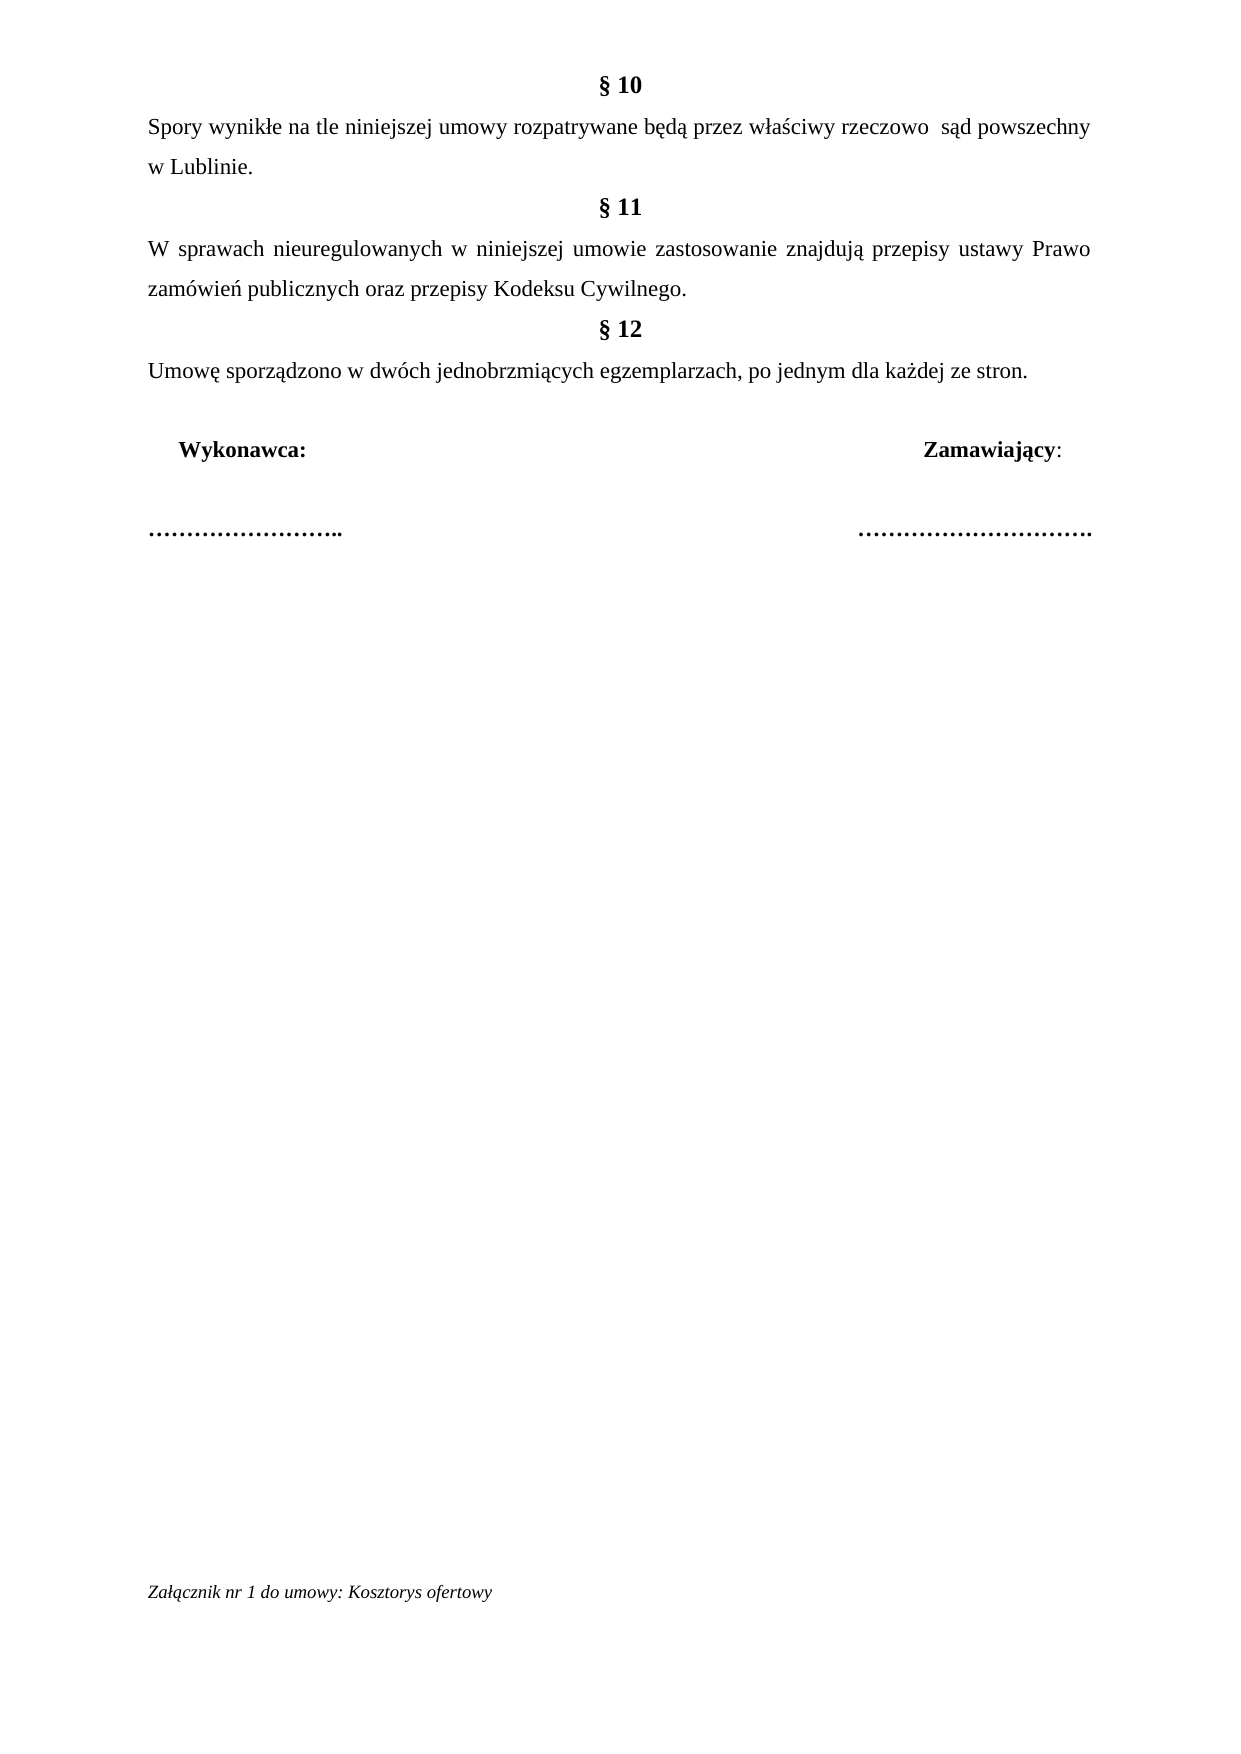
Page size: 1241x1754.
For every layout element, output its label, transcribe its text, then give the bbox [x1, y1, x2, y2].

text § 10 [148, 70, 1093, 99]
text Spory wynikłe na tle niniejszej umowy rozpatrywane będą przez właściwy rzeczowo sąd powszechny w Lublinie. [148, 113, 1093, 179]
text § 12 [148, 314, 1093, 343]
text Umowę sporządzono w dwóch jednobrzmiących egzemplarzach, po jednym dla każdej ze stron. [148, 358, 1093, 384]
text …………………….. …………………………. [148, 516, 1093, 542]
text Wykonawca: Zamawiający: [148, 437, 1093, 463]
text Załącznik nr 1 do umowy: Kosztorys ofertowy [148, 1581, 1093, 1603]
text W sprawach nieuregulowanych w niniejszej umowie zastosowanie znajdują przepisy ustawy Prawo zamówień publicznych oraz przepisy Kodeksu Cywilnego. [148, 236, 1093, 301]
text § 11 [148, 192, 1093, 221]
